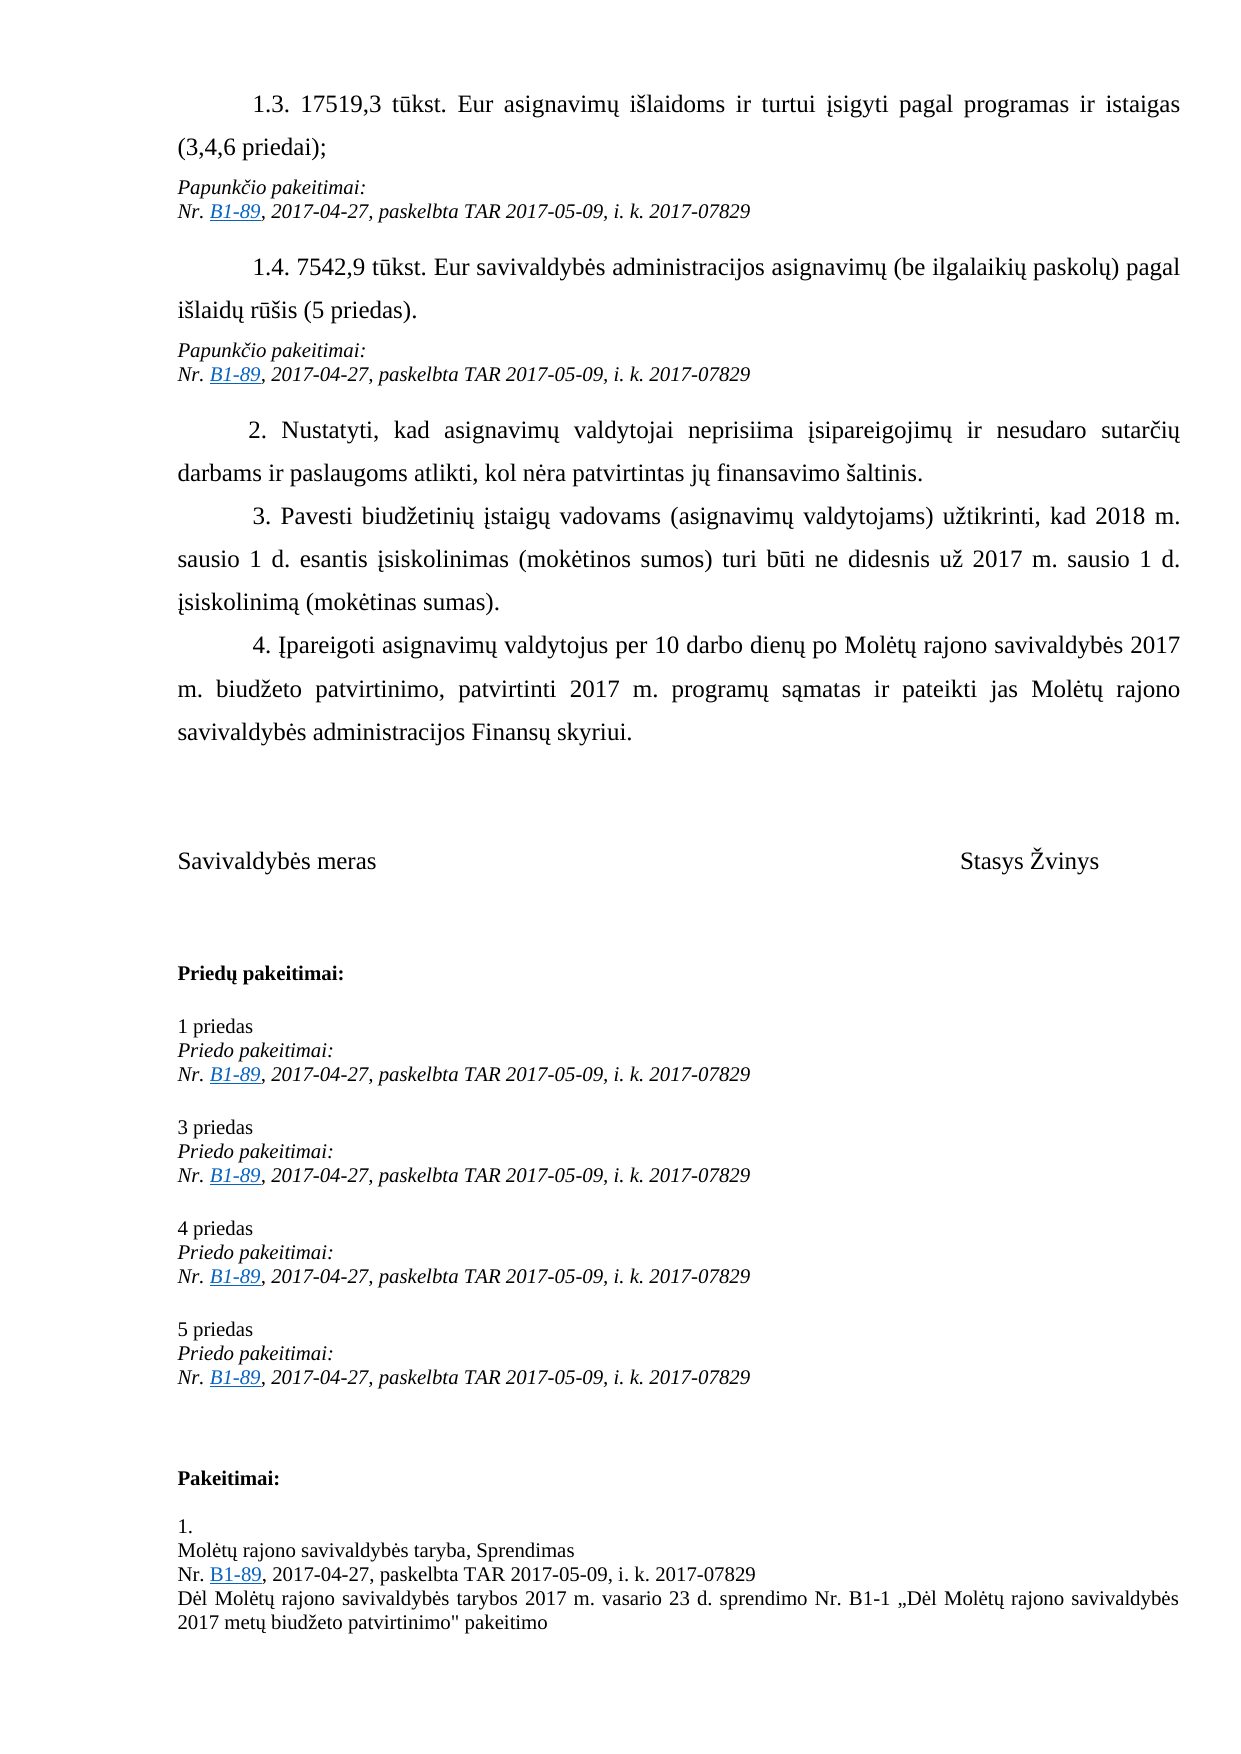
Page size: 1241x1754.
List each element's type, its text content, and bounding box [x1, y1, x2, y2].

text 2. Nustatyti, kad asignavimų valdytojai neprisiima įsipareigojimų ir nesudaro sutarčių darbams ir paslaugoms atlikti, kol nėra patvirtintas jų finansavimo šaltinis. [177, 415, 1181, 487]
text 4. Įpareigoti asignavimų valdytojus per 10 darbo dienų po Molėtų rajono savivaldybės 2017 m. biudžeto patvirtinimo, patvirtinti 2017 m. programų sąmatas ir pateikti jas Molėtų rajono savivaldybės administracijos Finansų skyriui. [177, 631, 1181, 746]
text Molėtų rajono savivaldybės taryba, Sprendimas [177, 1538, 1181, 1562]
text Priedo pakeitimai: [177, 1139, 1181, 1163]
text Pakeitimai: [177, 1466, 1181, 1490]
text Nr. B1-89, 2017-04-27, paskelbta TAR 2017-05-09, i. k. 2017-07829 [177, 1365, 1181, 1389]
text Nr. B1-89, 2017-04-27, paskelbta TAR 2017-05-09, i. k. 2017-07829 [177, 199, 1181, 223]
text Savivaldybės meras Stasys Žvinys [177, 846, 1181, 875]
text Papunkčio pakeitimai: [177, 338, 1181, 362]
text Nr. B1-89, 2017-04-27, paskelbta TAR 2017-05-09, i. k. 2017-07829 [177, 1562, 1181, 1586]
text Nr. B1-89, 2017-04-27, paskelbta TAR 2017-05-09, i. k. 2017-07829 [177, 1163, 1181, 1187]
text 4 priedas [177, 1216, 1181, 1240]
text 1.3. 17519,3 tūkst. Eur asignavimų išlaidoms ir turtui įsigyti pagal programas ir istaigas (3,4,6 priedai); [177, 89, 1181, 161]
text Dėl Molėtų rajono savivaldybės tarybos 2017 m. vasario 23 d. sprendimo Nr. B1-1 „Dėl Molėtų rajono savivaldybės 2017 metų biudžeto patvirtinimo" pakeitimo [177, 1586, 1181, 1634]
text 1. [177, 1514, 1181, 1538]
text 3 priedas [177, 1115, 1181, 1139]
text Priedų pakeitimai: [177, 961, 1181, 985]
text Priedo pakeitimai: [177, 1038, 1181, 1062]
text 1 priedas [177, 1014, 1181, 1038]
text Nr. B1-89, 2017-04-27, paskelbta TAR 2017-05-09, i. k. 2017-07829 [177, 1264, 1181, 1288]
text Priedo pakeitimai: [177, 1341, 1181, 1365]
text 1.4. 7542,9 tūkst. Eur savivaldybės administracijos asignavimų (be ilgalaikių paskolų) pagal išlaidų rūšis (5 priedas). [177, 252, 1181, 324]
text 3. Pavesti biudžetinių įstaigų vadovams (asignavimų valdytojams) užtikrinti, kad 2018 m. sausio 1 d. esantis įsiskolinimas (mokėtinos sumos) turi būti ne didesnis už 2017 m. sausio 1 d. įsiskolinimą (mokėtinas sumas). [177, 501, 1181, 616]
text 5 priedas [177, 1317, 1181, 1341]
text Papunkčio pakeitimai: [177, 175, 1181, 199]
text Nr. B1-89, 2017-04-27, paskelbta TAR 2017-05-09, i. k. 2017-07829 [177, 362, 1181, 386]
text Nr. B1-89, 2017-04-27, paskelbta TAR 2017-05-09, i. k. 2017-07829 [177, 1062, 1181, 1086]
text Priedo pakeitimai: [177, 1240, 1181, 1264]
